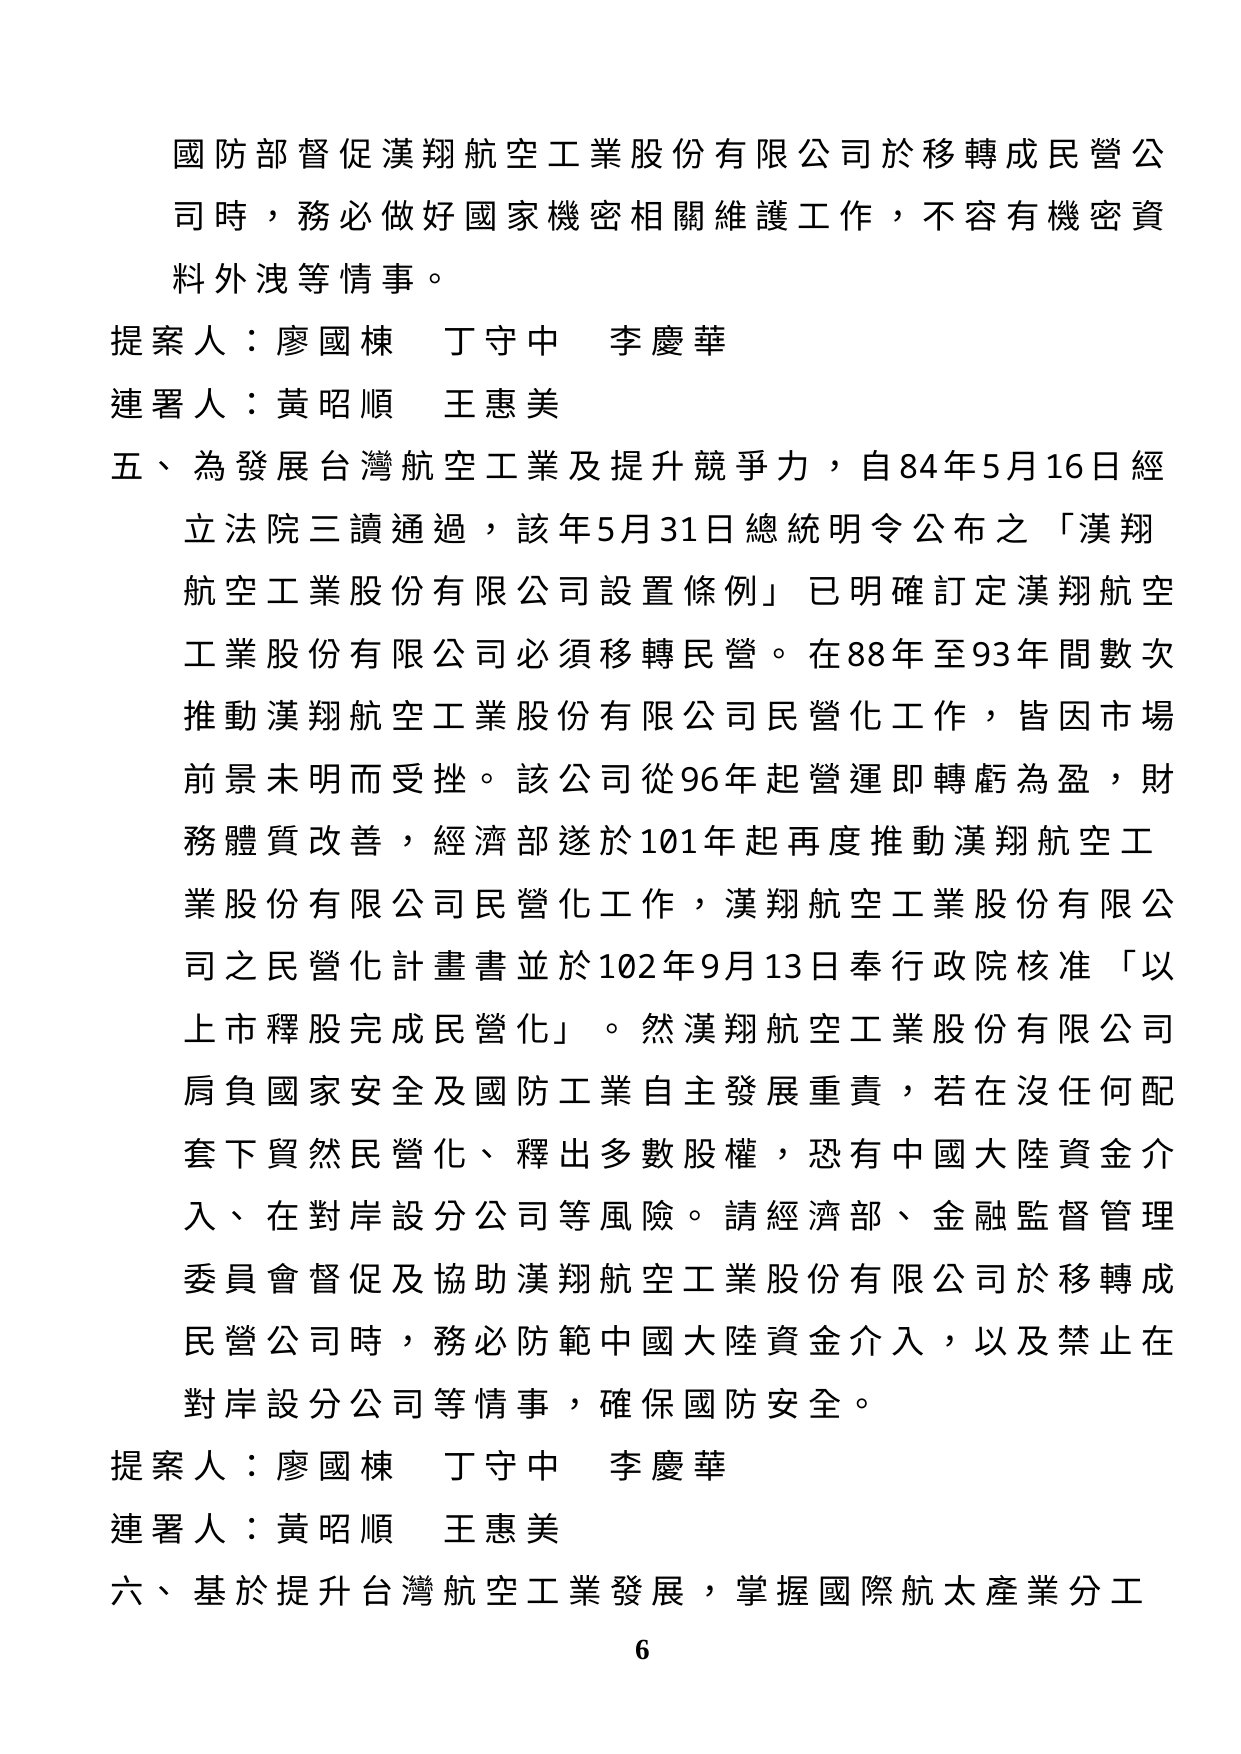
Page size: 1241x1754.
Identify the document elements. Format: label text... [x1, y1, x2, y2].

text 連署人：黃昭順 王惠美 [106, 360, 1075, 423]
text 六、基於提升台灣航空工業發展，掌握國際航太產業分工 [106, 1548, 1179, 1610]
text 提案人：廖國棟 丁守中 李慶華 [106, 1423, 1075, 1485]
text 提案人：廖國棟 丁守中 李慶華 [106, 298, 1075, 360]
text 國防部督促漢翔航空工業股份有限公司於移轉成民營公司時，務必做好國家機密相關維護工作，不容有機密資料外洩等情事。 [102, 110, 1179, 298]
text 連署人：黃昭順 王惠美 [106, 1485, 1075, 1548]
text 五、為發展台灣航空工業及提升競爭力，自84年5月16日經立法院三讀通過，該年5月31日總統明令公布之「漢翔航空工業股份有限公司設置條例」已明確訂定漢翔航空工業股份有限公司必須移轉民營。在88年至93年間數次推動漢翔航空工業股份有限公司民營化工作，皆因市場前景未明而受挫。該公司從96年起營運即轉虧為盈，財務體質改善，經濟部遂於101年起再度推動漢翔航空工業股份有限公司民營化工作，漢翔航空工業股份有限公司之民營化計畫書並於102年9月13日奉行政院核准「以上市釋股完成民營化」。然漢翔航空工業股份有限公司肩負國家安全及國防工業自主發展重責，若在沒任何配套下貿然民營化、釋出多數股權，恐有中國大陸資金介入、在對岸設分公司等風險。請經濟部、金融監督管理委員會督促及協助漢翔航空工業股份有限公司於移轉成民營公司時，務必防範中國大陸資金介入，以及禁止在對岸設分公司等情事，確保國防安全。 [106, 423, 1179, 1423]
